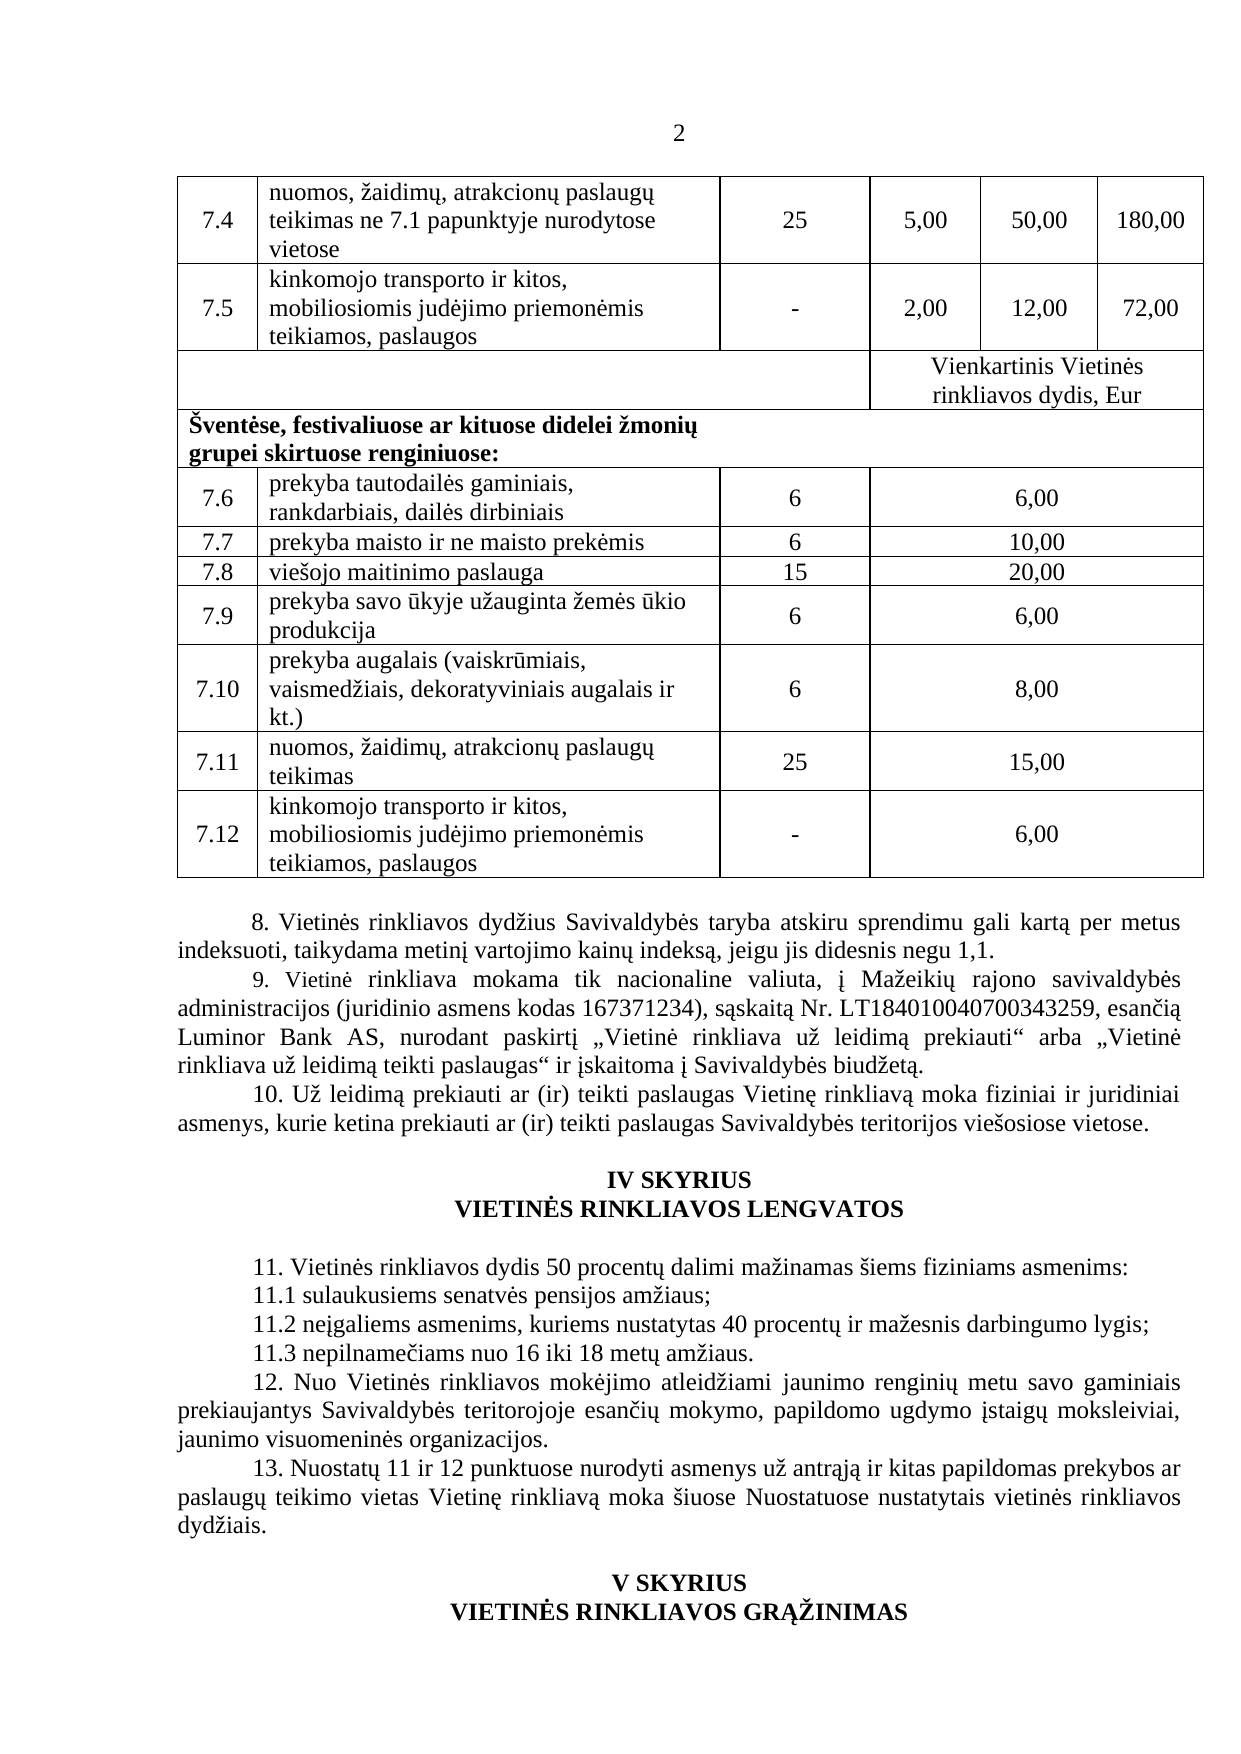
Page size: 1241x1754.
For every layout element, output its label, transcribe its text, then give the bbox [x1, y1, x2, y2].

table_cell 6 [721, 527, 869, 556]
table_cell 7.9 [178, 586, 257, 644]
text 12. Nuo Vietinės rinkliavos mokėjimo atleidžiami jaunimo renginių metu savo gaminiais prekiaujantys Savivaldybės teritorojoje esančių mokymo, papildomo ugdymo įstaigų moksleiviai, jaunimo visuomeninės organizacijos. [177, 1367, 1181, 1453]
table_cell Vienkartinis Vietinės rinkliavos dydis, Eur [871, 351, 1203, 409]
table_cell 5,00 [871, 177, 980, 263]
text 8. Vietinės rinkliavos dydžius Savivaldybės taryba atskiru sprendimu gali kartą per metus indeksuoti, taikydama metinį vartojimo kainų indeksą, jeigu jis didesnis negu 1,1. [177, 907, 1181, 964]
table_cell 15 [721, 557, 869, 585]
table_cell 7.10 [178, 645, 257, 731]
table_cell nuomos, žaidimų, atrakcionų paslaugų teikimas ne 7.1 papunktyje nurodytose vietose [258, 177, 719, 263]
table_cell 25 [721, 177, 869, 263]
table_cell 7.8 [178, 557, 257, 585]
table_cell Šventėse, festivaliuose ar kituose didelei žmonių grupei skirtuose renginiuose: [178, 410, 1203, 467]
table_cell 180,00 [1098, 177, 1203, 263]
table_cell 15,00 [871, 732, 1203, 790]
table_cell nuomos, žaidimų, atrakcionų paslaugų teikimas [258, 732, 719, 790]
table_cell 7.12 [178, 791, 257, 877]
text VIETINĖS RINKLIAVOS LENGVATOS [177, 1194, 1181, 1223]
text 13. Nuostatų 11 ir 12 punktuose nurodyti asmenys už antrąją ir kitas papildomas prekybos ar paslaugų teikimo vietas Vietinę rinkliavą moka šiuose Nuostatuose nustatytais vietinės rinkliavos dydžiais. [177, 1453, 1181, 1539]
table_cell - [721, 264, 869, 350]
text VIETINĖS RINKLIAVOS GRĄŽINIMAS [177, 1597, 1181, 1626]
table_cell 7.4 [178, 177, 257, 263]
table_cell 6 [721, 586, 869, 644]
table_cell kinkomojo transporto ir kitos, mobiliosiomis judėjimo priemonėmis teikiamos, paslaugos [258, 264, 719, 350]
table_cell viešojo maitinimo paslauga [258, 557, 719, 585]
table_cell 7.5 [178, 264, 257, 350]
table_cell 72,00 [1098, 264, 1203, 350]
table_cell 7.6 [178, 468, 257, 526]
text 9. Vietinė rinkliava mokama tik nacionaline valiuta, į Mažeikių rajono savivaldybės administracijos (juridinio asmens kodas 167371234), sąskaitą Nr. LT184010040700343259, esančią Luminor Bank AS, nurodant paskirtį „Vietinė rinkliava už leidimą prekiauti“ arba „Vietinė rinkliava už leidimą teikti paslaugas“ ir įskaitoma į Savivaldybės biudžetą. [177, 964, 1181, 1079]
text 11.3 nepilnamečiams nuo 16 iki 18 metų amžiaus. [177, 1338, 1181, 1367]
table_cell 6,00 [871, 791, 1203, 877]
table_cell 25 [721, 732, 869, 790]
table_cell prekyba maisto ir ne maisto prekėmis [258, 527, 719, 556]
table_cell 6,00 [871, 468, 1203, 526]
table_cell 50,00 [981, 177, 1097, 263]
table_cell kinkomojo transporto ir kitos, mobiliosiomis judėjimo priemonėmis teikiamos, paslaugos [258, 791, 719, 877]
table_cell 7.7 [178, 527, 257, 556]
table_cell prekyba tautodailės gaminiais, rankdarbiais, dailės dirbiniais [258, 468, 719, 526]
text 11.1 sulaukusiems senatvės pensijos amžiaus; [177, 1281, 1181, 1309]
table_cell prekyba augalais (vaiskrūmiais, vaismedžiais, dekoratyviniais augalais ir kt.) [258, 645, 719, 731]
text IV SKYRIUS [177, 1166, 1181, 1194]
table_cell prekyba savo ūkyje užauginta žemės ūkio produkcija [258, 586, 719, 644]
table_cell 6,00 [871, 586, 1203, 644]
table_cell [178, 351, 869, 409]
table_cell 10,00 [871, 527, 1203, 556]
table_cell 8,00 [871, 645, 1203, 731]
table_cell 2,00 [871, 264, 980, 350]
text 10. Už leidimą prekiauti ar (ir) teikti paslaugas Vietinę rinkliavą moka fiziniai ir juridiniai asmenys, kurie ketina prekiauti ar (ir) teikti paslaugas Savivaldybės teritorijos viešosiose vietose. [177, 1079, 1181, 1137]
table_cell - [721, 791, 869, 877]
table_cell 12,00 [981, 264, 1097, 350]
table_cell 6 [721, 468, 869, 526]
table_cell 7.11 [178, 732, 257, 790]
text 11.2 neįgaliems asmenims, kuriems nustatytas 40 procentų ir mažesnis darbingumo lygis; [177, 1309, 1181, 1338]
table_cell 6 [721, 645, 869, 731]
table_cell 20,00 [871, 557, 1203, 585]
text V SKYRIUS [177, 1568, 1181, 1597]
text 11. Vietinės rinkliavos dydis 50 procentų dalimi mažinamas šiems fiziniams asmenims: [177, 1252, 1181, 1281]
